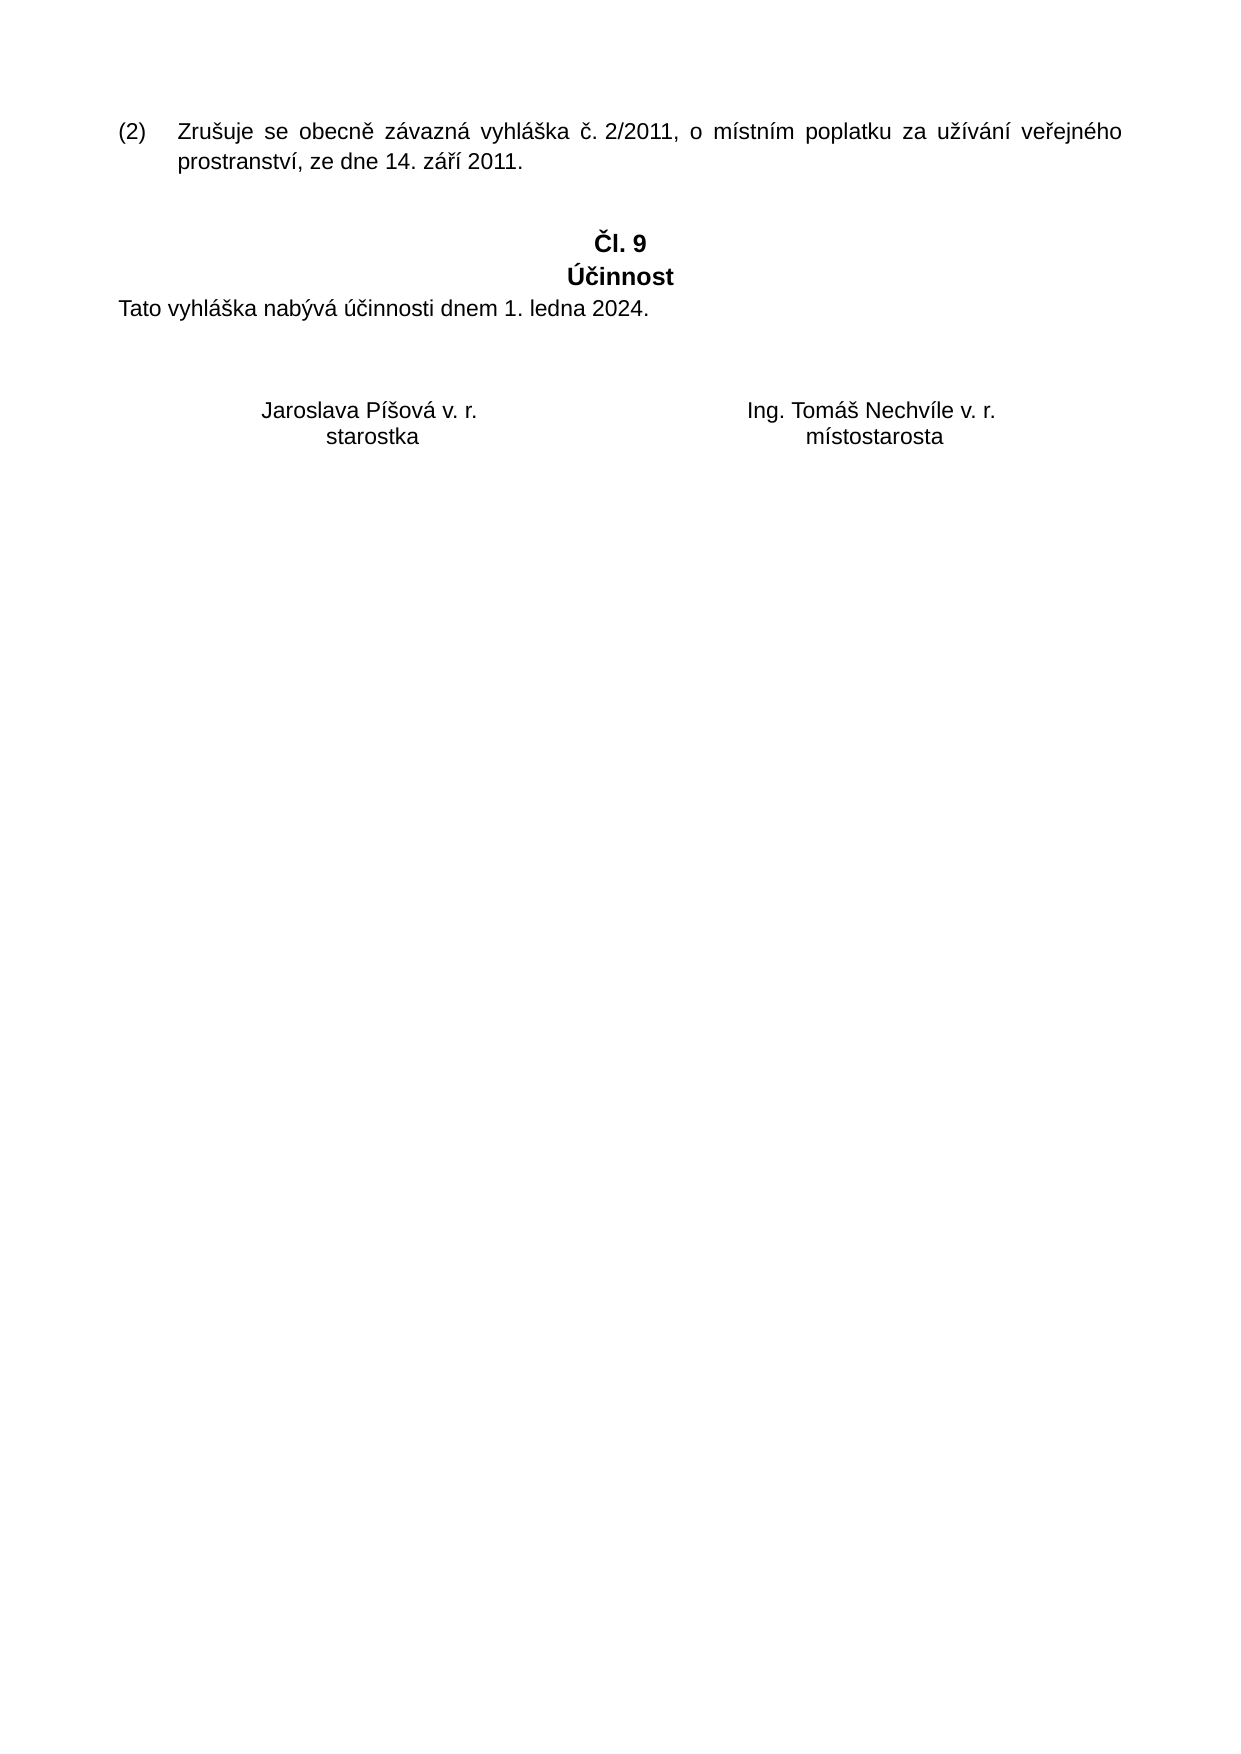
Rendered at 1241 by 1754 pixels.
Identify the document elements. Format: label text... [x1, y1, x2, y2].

table_cell [118, 455, 620, 573]
table_cell [620, 455, 1122, 573]
list Zrušuje se obecně závazná vyhláška č. 2/2011, o místním poplatku za užívání veřejného prostranství, ze dne 14. září 2011. [118, 118, 1122, 175]
text Tato vyhláška nabývá účinnosti dnem 1. ledna 2024. [118, 294, 1122, 321]
table_header Ing. Tomáš Nechvíle v. r. místostarosta [620, 337, 1122, 455]
table_header Jaroslava Píšová v. r. starostka [118, 337, 620, 455]
subtitle Čl. 9 Účinnost [118, 228, 1122, 290]
